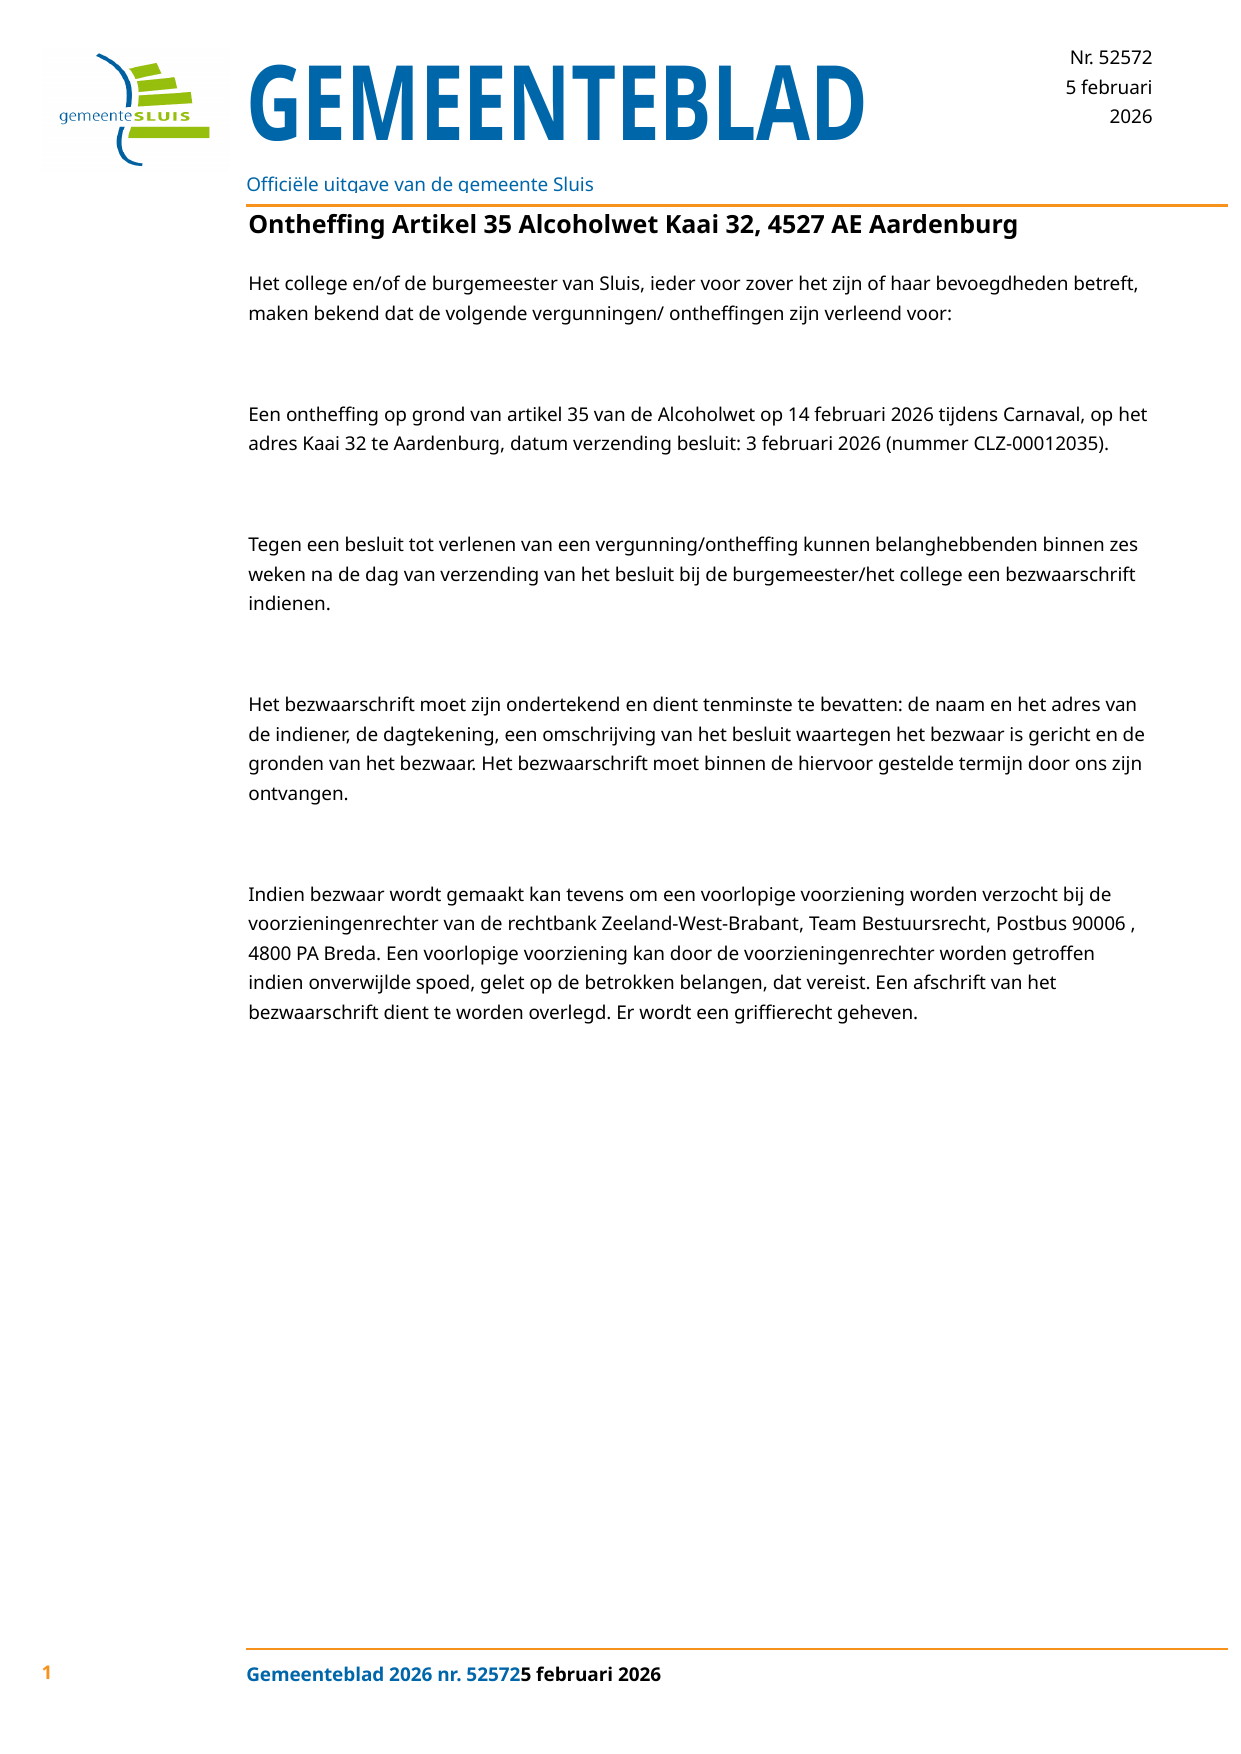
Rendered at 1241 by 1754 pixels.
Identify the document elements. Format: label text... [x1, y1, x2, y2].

text Een ontheffing op grond van artikel 35 van de Alcoholwet op 14 februari 2026 tijdens Carnaval, op het adres Kaai 32 te Aardenburg, datum verzending besluit: 3 februari 2026 (nummer CLZ-00012035). [248, 401, 1152, 456]
text Ontheffing Artikel 35 Alcoholwet Kaai 32, 4527 AE Aardenburg [248, 207, 1152, 241]
picture [41, 47, 231, 172]
text Indien bezwaar wordt gemaakt kan tevens om een voorlopige voorziening worden verzocht bij de voorzieningenrechter van de rechtbank Zeeland-West-Brabant, Team Bestuursrecht, Postbus 90006 , 4800 PA Breda. Een voorlopige voorziening kan door de voorzieningenrechter worden getroffen indien onverwijlde spoed, gelet op de betrokken belangen, dat vereist. Een afschrift van het bezwaarschrift dient te worden overlegd. Er wordt een griffierecht geheven. [248, 881, 1152, 1025]
text Het bezwaarschrift moet zijn ondertekend en dient tenminste te bevatten: de naam en het adres van de indiener, de dagtekening, een omschrijving van het besluit waartegen het bezwaar is gericht en de gronden van het bezwaar. Het bezwaarschrift moet binnen de hiervoor gestelde termijn door ons zijn ontvangen. [248, 691, 1152, 806]
text Het college en/of de burgemeester van Sluis, ieder voor zover het zijn of haar bevoegdheden betreft, maken bekend dat de volgende vergunningen/ ontheffingen zijn verleend voor: [248, 270, 1152, 326]
text Tegen een besluit tot verlenen van een vergunning/ontheffing kunnen belanghebbenden binnen zes weken na de dag van verzending van het besluit bij de burgemeester/het college een bezwaarschrift indienen. [248, 531, 1152, 616]
